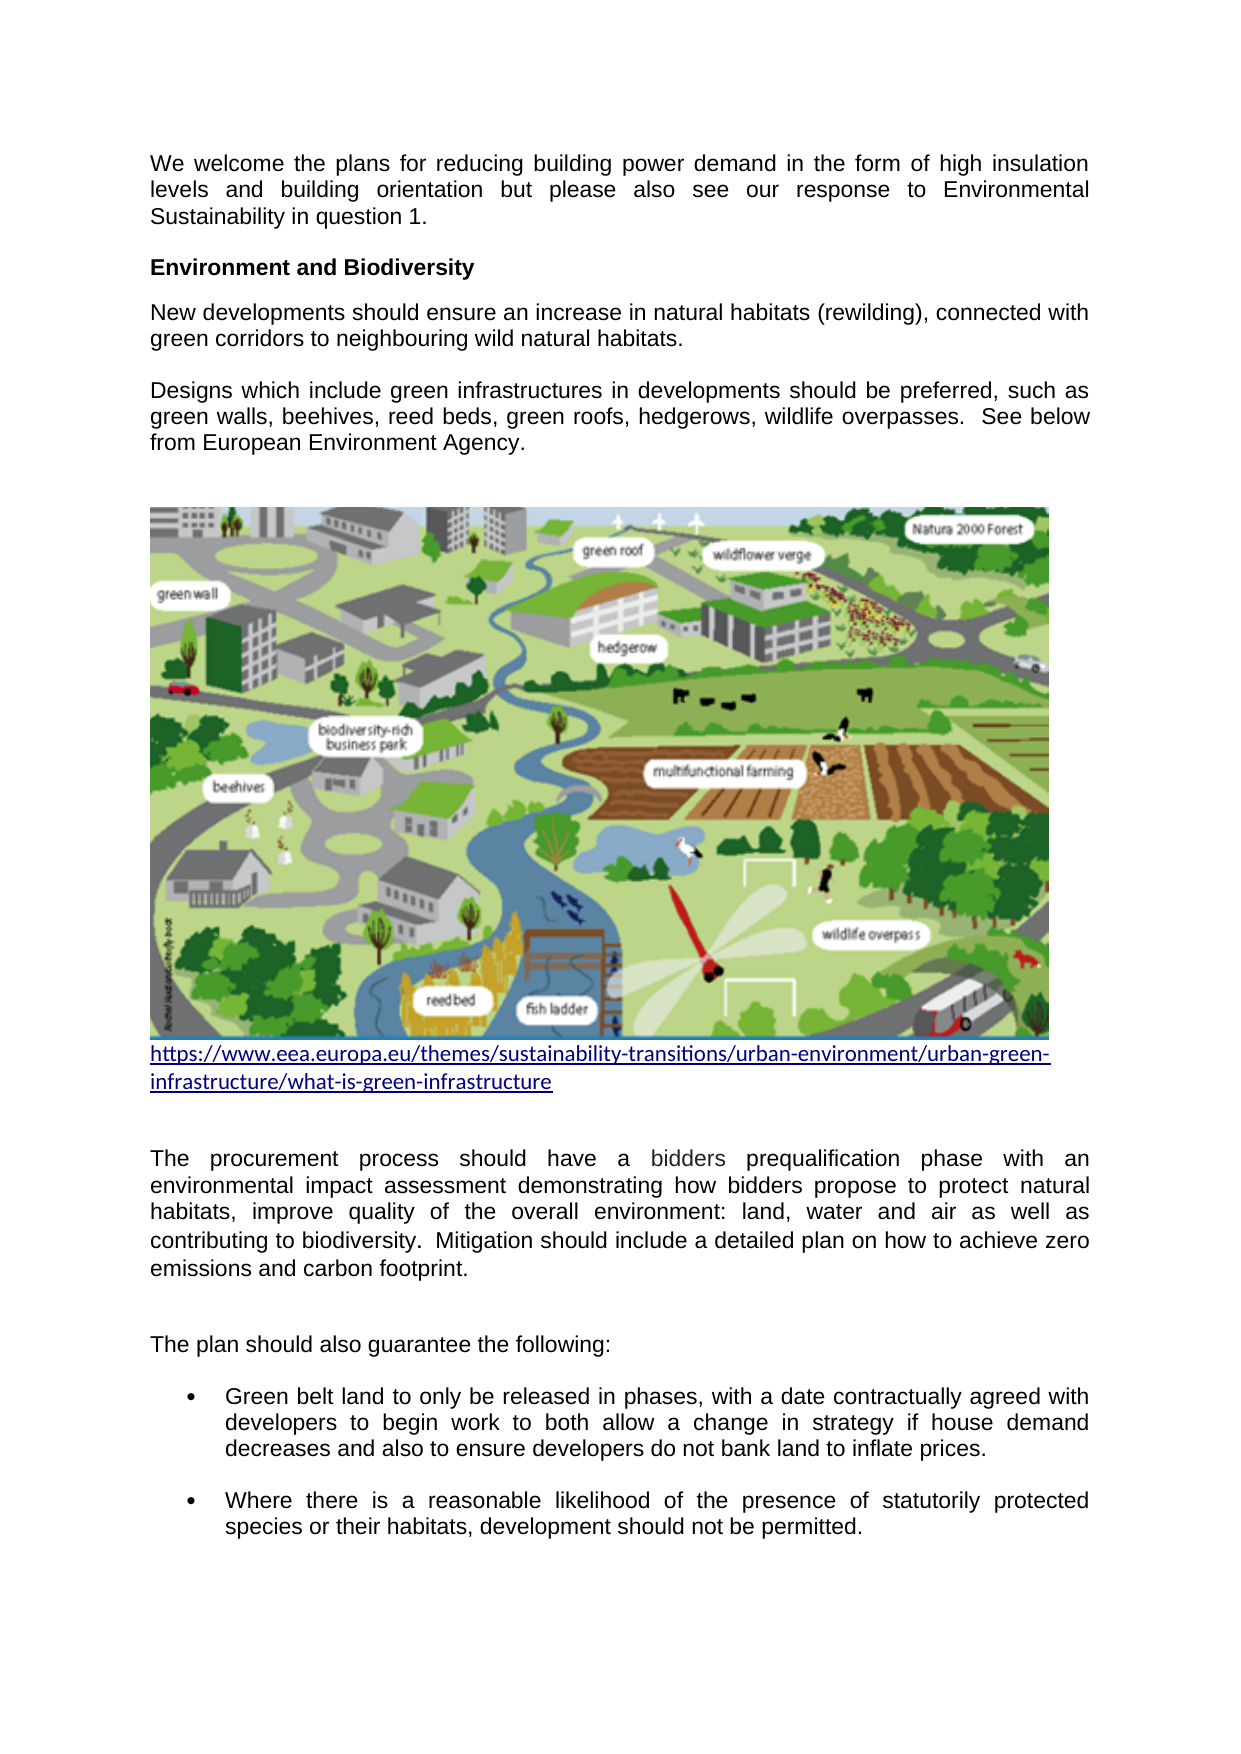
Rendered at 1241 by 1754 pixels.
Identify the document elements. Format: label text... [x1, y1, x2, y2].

text Environment and Biodiversity [150, 254, 1090, 280]
list Green belt land to only be released in phases, with a date contractually agreed with developers to begin work to both allow a change in strategy if house demand decreases and also to ensure developers do not bank land to inflate prices. [187, 1383, 1090, 1462]
text The procurement process should have a bidders prequalification phase with an environmental impact assessment demonstrating how bidders propose to protect natural habitats, improve quality of the overall environment: land, water and air as well as contributing to biodiversity. Mitigation should include a detailed plan on how to achieve zero emissions and carbon footprint. [150, 1145, 1090, 1281]
text The plan should also guarantee the following: [150, 1331, 1090, 1358]
text We welcome the plans for reducing building power demand in the form of high insulation levels and building orientation but please also see our response to Environmental Sustainability in question 1. [150, 150, 1090, 229]
text https://www.eea.europa.eu/themes/sustainability-transitions/urban-environment/urban-green-infrastructure/what-is-green-infrastructure [150, 1039, 1090, 1095]
text New developments should ensure an increase in natural habitats (rewilding), connected with green corridors to neighbouring wild natural habitats. [150, 299, 1090, 352]
text Designs which include green infrastructures in developments should be preferred, such as green walls, beehives, reed beds, green roofs, hedgerows, wildlife overpasses. See below from European Environment Agency. [150, 377, 1090, 456]
list Where there is a reasonable likelihood of the presence of statutorily protected species or their habitats, development should not be permitted. [187, 1487, 1090, 1539]
